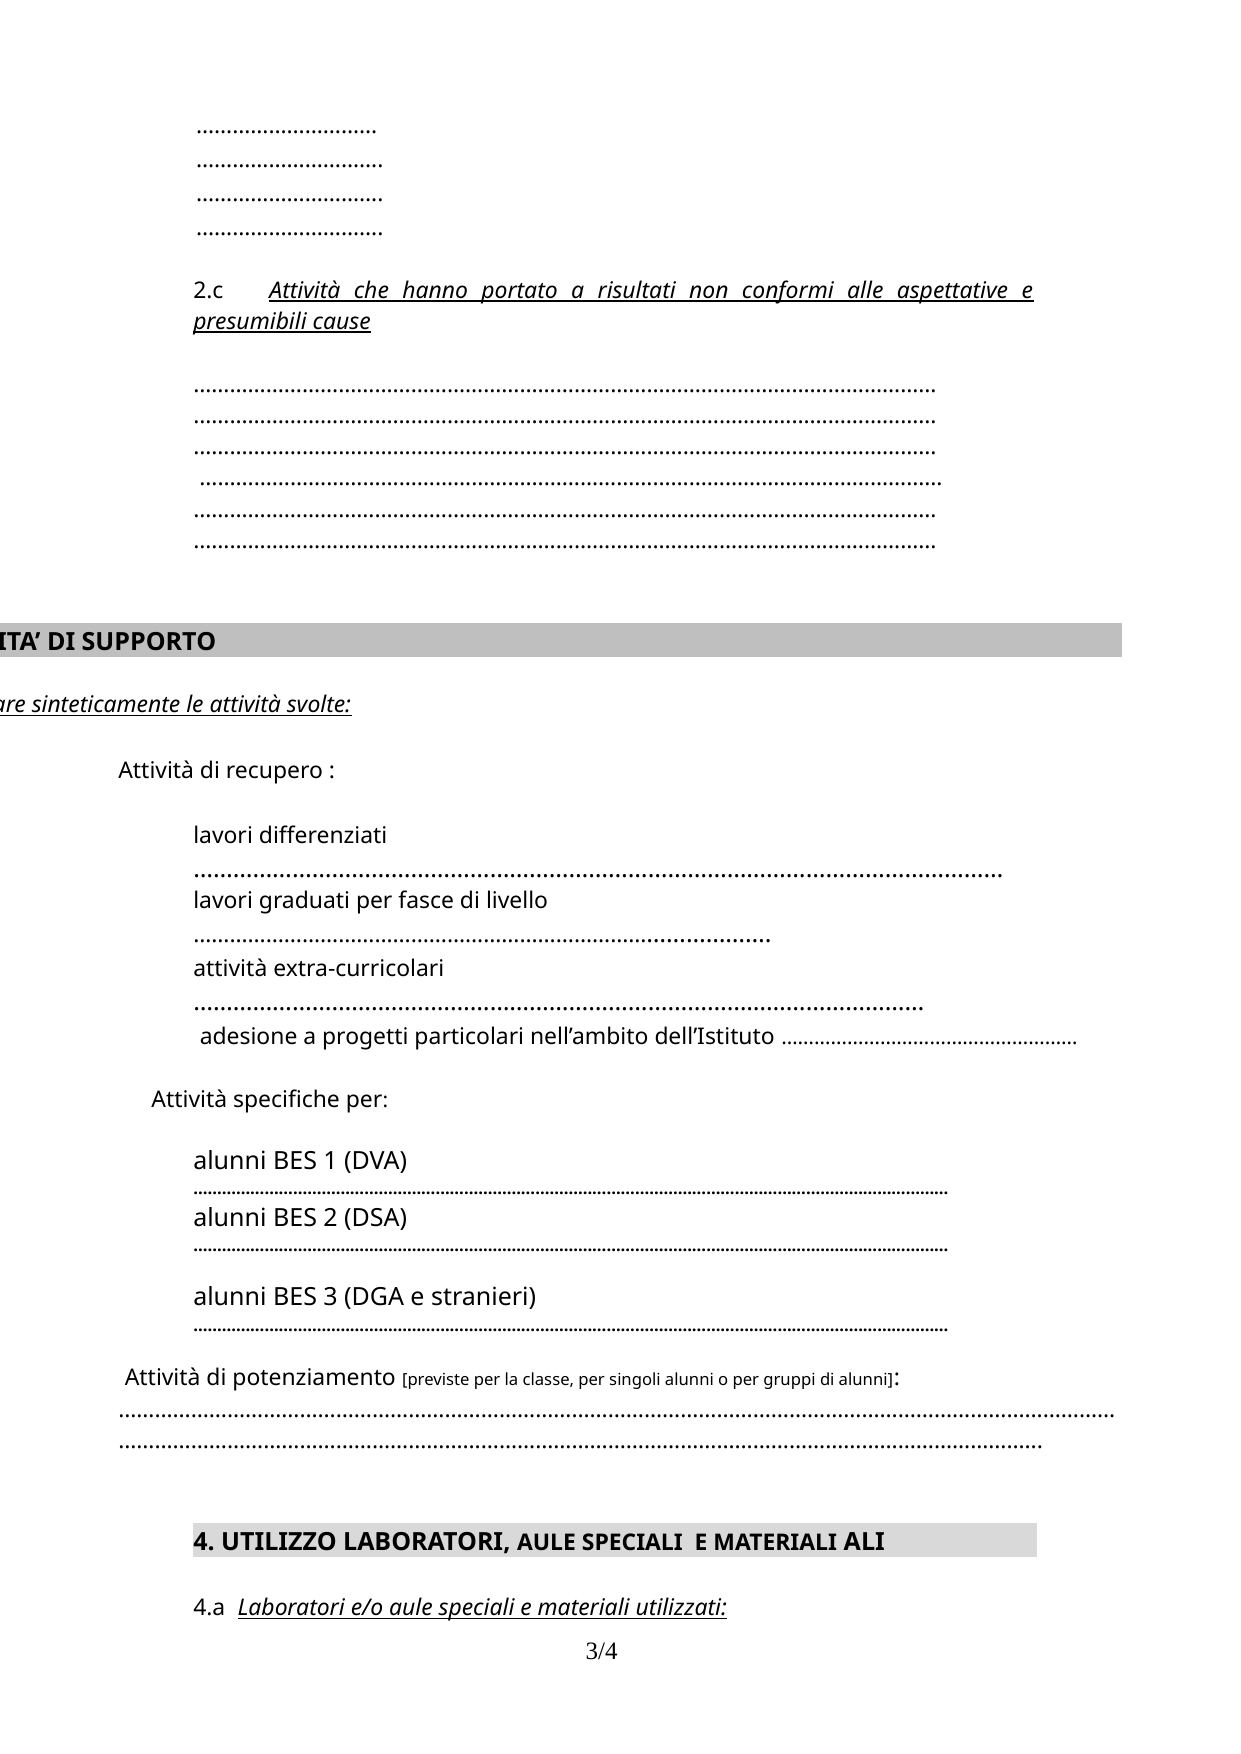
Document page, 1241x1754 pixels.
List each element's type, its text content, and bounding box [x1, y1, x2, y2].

text …………………………………………………………………………………………………………………………………………… [193, 1234, 1122, 1256]
text lavori differenziati …………………………………………………………………………………………………………… [193, 816, 1122, 884]
text ………………………… [183, 106, 1037, 140]
text 4. UTILIZZO LABORATORI, AULE SPECIALI E MATERIALI ALI [193, 1523, 1037, 1557]
text …………………………………………………………………………………………………………… [193, 492, 1037, 524]
text …………………………. [183, 208, 1037, 242]
text 3. ATTIVITA’ DI SUPPORTO [0, 623, 1122, 657]
text ………………………………………………………………………………………………………………………………………………………………………………………………………………………………………………………………………………………... [118, 1393, 1122, 1455]
text Attività di recupero : [118, 754, 1122, 785]
text lavori graduati per fasce di livello …………………………………………………………………………………. [193, 884, 1122, 950]
text alunni BES 3 (DGA e stranieri) [193, 1279, 1122, 1313]
text …………………………. [183, 140, 1037, 174]
text …………………………………………………………………………………………………………………………………………… [193, 1313, 1122, 1336]
text …………………………………………………………………………………………………………… [193, 399, 1037, 430]
text …………………………………………………………………………………………………………… [193, 461, 1037, 492]
text …………………………………………………………………………………………………………… [193, 367, 1037, 399]
text adesione a progetti particolari nell’ambito dell’Istituto ……………………………………………… [193, 1018, 1122, 1052]
text …………………………………………………………………………………………………………… [193, 524, 1037, 555]
text 2.c Attività che hanno portato a risultati non conformi alle aspettative e presumibili cause [193, 274, 1037, 336]
text 3.a Indicare sinteticamente le attività svolte: [0, 688, 1122, 720]
text …………………………………………………………………………………………………………… [193, 430, 1037, 461]
text Attività specifiche per: [145, 1080, 1122, 1114]
text Attività di potenziamento [previste per la classe, per singoli alunni o per gruppi di alunni]: [118, 1358, 1122, 1393]
text alunni BES 2 (DSA) [193, 1199, 1122, 1234]
text alunni BES 1 (DVA) …………………………………………………………………………………………………………………………………………… [193, 1143, 1122, 1199]
text …………………………. [183, 174, 1037, 208]
text attività extra-curricolari ………………………………………………………………………………………………… [193, 950, 1122, 1018]
text 4.a Laboratori e/o aule speciali e materiali utilizzati: [193, 1591, 1037, 1623]
